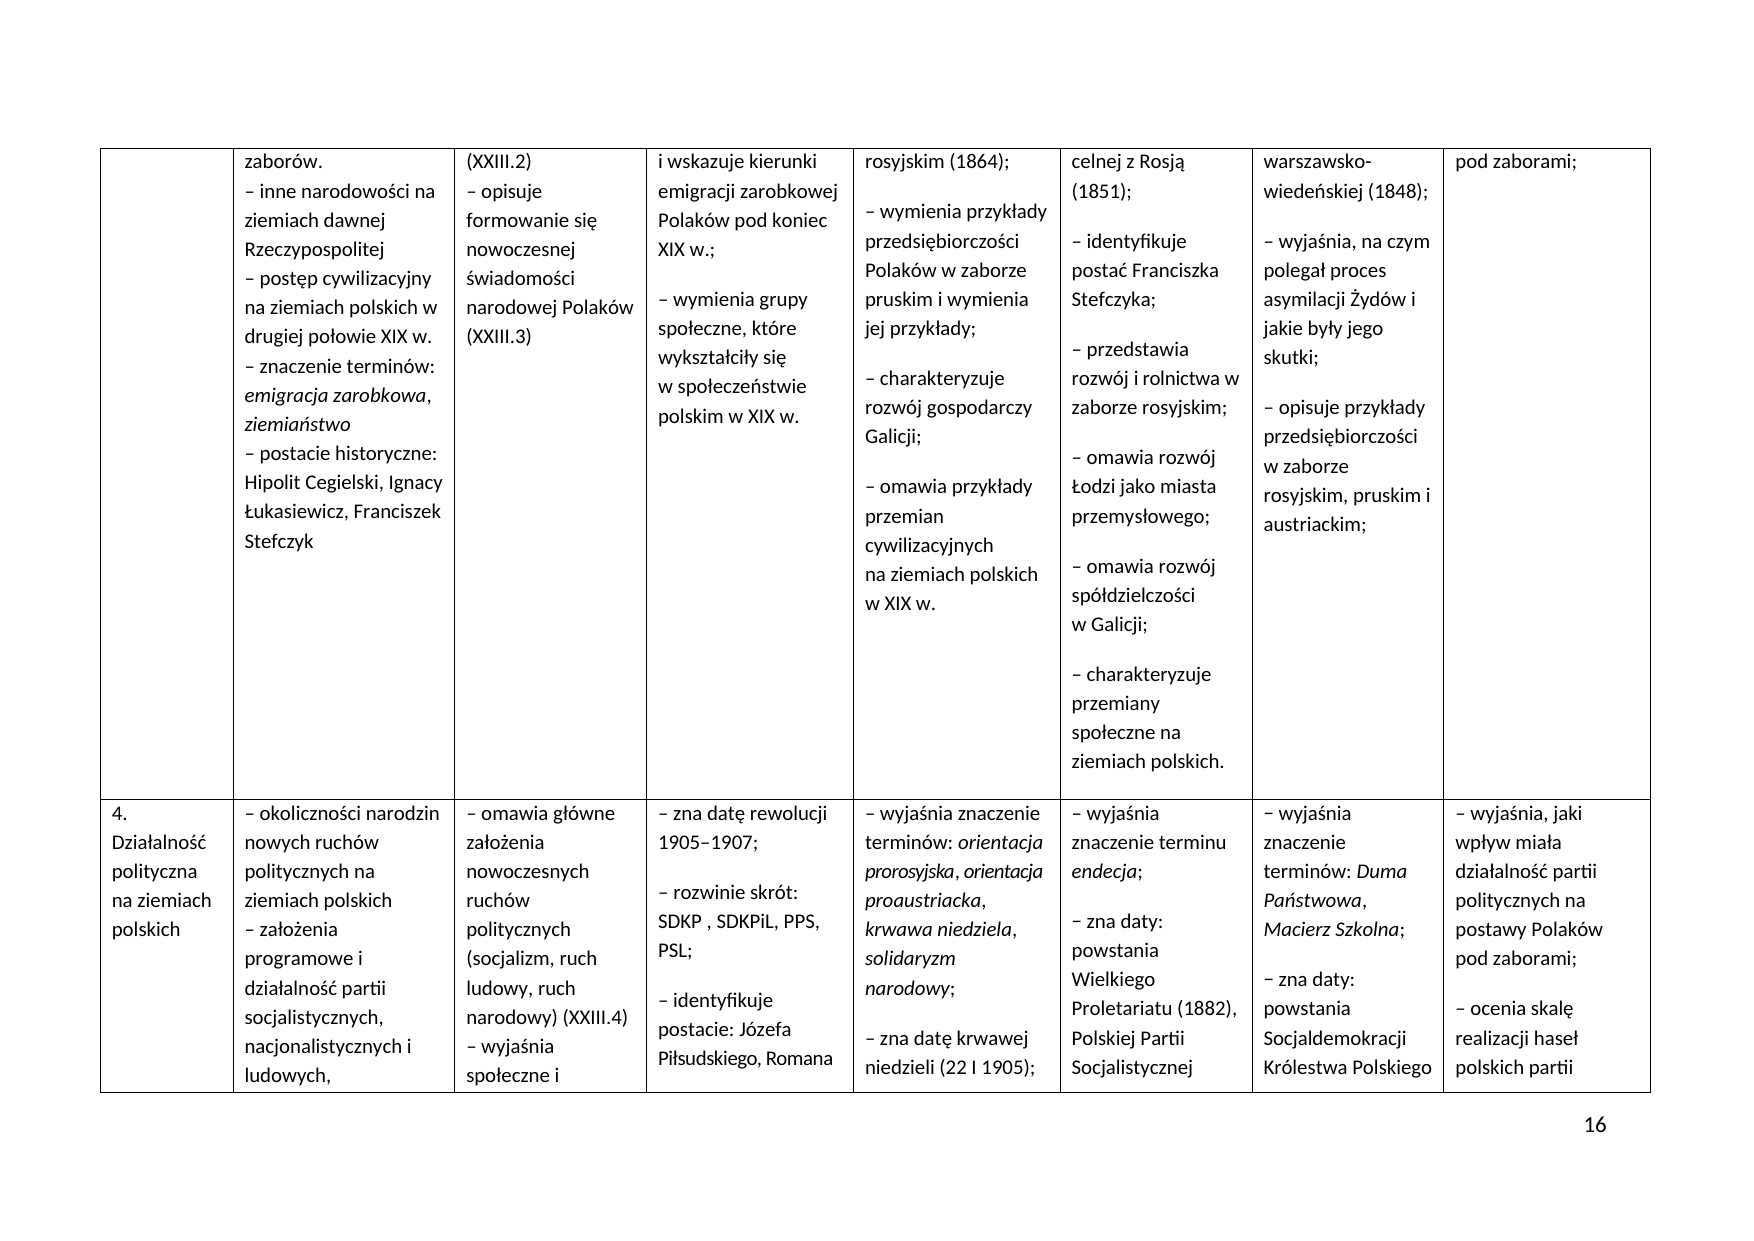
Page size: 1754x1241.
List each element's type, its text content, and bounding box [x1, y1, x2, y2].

table_cell 4. Działalność polityczna na ziemiach polskich [101, 800, 233, 1092]
table_cell – wyjaśnia, jaki wpływ miała działalność partii politycznych na postawy Polaków pod zaborami; – ocenia skalę realizacji haseł polskich partii [1444, 800, 1650, 1092]
table_cell – zna datę rewolucji 1905–1907; – rozwinie skrót: SDKP , SDKPiL, PPS, PSL; – identyfikuje postacie: Józefa Piłsudskiego, Romana [647, 800, 853, 1092]
table_cell warszawsko- wiedeńskiej (1848); – wyjaśnia, na czym polegał proces asymilacji Żydów i jakie były jego skutki; – opisuje przykłady przedsiębiorczości w zaborze rosyjskim, pruskim i austriackim; [1253, 149, 1443, 799]
table_cell (XXIII.2) – opisuje formowanie się nowoczesnej świadomości narodowej Polaków (XXIII.3) [455, 149, 646, 799]
table_cell celnej z Rosją (1851); – identyfikuje postać Franciszka Stefczyka; – przedstawia rozwój i rolnictwa w zaborze rosyjskim; – omawia rozwój Łodzi jako miasta przemysłowego; – omawia rozwój spółdzielczości w Galicji; – charakteryzuje przemiany społeczne na ziemiach polskich. [1061, 149, 1252, 799]
table_cell − wyjaśnia znaczenie terminów: Duma Państwowa, Macierz Szkolna; − zna daty: powstania Socjaldemokracji Królestwa Polskiego [1253, 800, 1443, 1092]
table_cell i wskazuje kierunki emigracji zarobkowej Polaków pod koniec XIX w.; – wymienia grupy społeczne, które wykształciły się w społeczeństwie polskim w XIX w. [647, 149, 853, 799]
table_cell – omawia główne założenia nowoczesnych ruchów politycznych (socjalizm, ruch ludowy, ruch narodowy) (XXIII.4) – wyjaśnia społeczne i [455, 800, 646, 1092]
table_cell [101, 149, 233, 799]
table_cell pod zaborami; [1444, 149, 1650, 799]
table_cell zaborów. – inne narodowości na ziemiach dawnej Rzeczypospolitej – postęp cywilizacyjny na ziemiach polskich w drugiej połowie XIX w. – znaczenie terminów: emigracja zarobkowa, ziemiaństwo – postacie historyczne: Hipolit Cegielski, Ignacy Łukasiewicz, Franciszek Stefczyk [234, 149, 454, 799]
table_cell – wyjaśnia znaczenie terminu endecja; − zna daty: powstania Wielkiego Proletariatu (1882), Polskiej Partii Socjalistycznej [1061, 800, 1252, 1092]
table_cell rosyjskim (1864); – wymienia przykłady przedsiębiorczości Polaków w zaborze pruskim i wymienia jej przykłady; – charakteryzuje rozwój gospodarczy Galicji; – omawia przykłady przemian cywilizacyjnych na ziemiach polskich w XIX w. [854, 149, 1060, 799]
table_cell – wyjaśnia znaczenie terminów: orientacja prorosyjska, orientacja proaustriacka, krwawa niedziela, solidaryzm narodowy; – zna datę krwawej niedzieli (22 I 1905); [854, 800, 1060, 1092]
table_cell – okoliczności narodzin nowych ruchów politycznych na ziemiach polskich – założenia programowe i działalność partii socjalistycznych, nacjonalistycznych i ludowych, [234, 800, 454, 1092]
